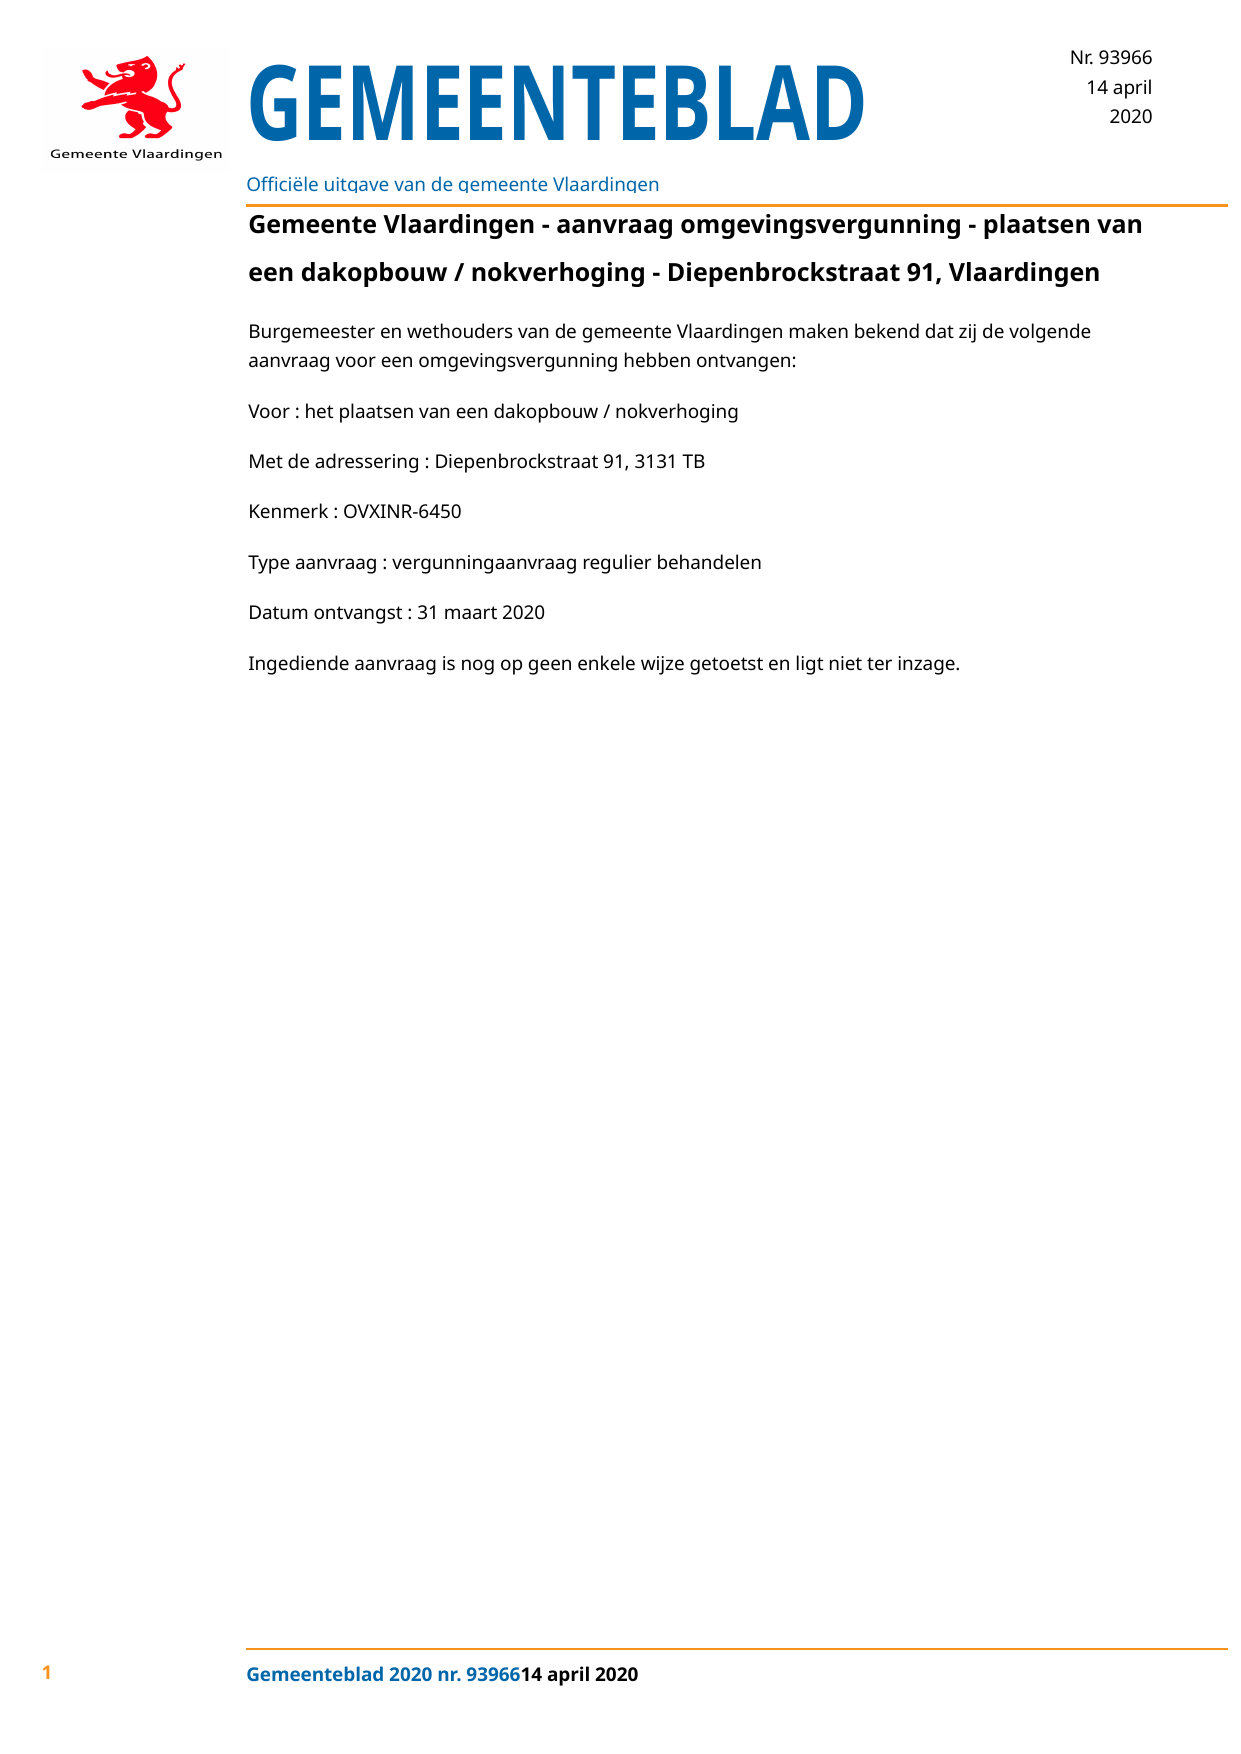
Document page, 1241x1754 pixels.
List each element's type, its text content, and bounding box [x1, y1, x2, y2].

text Type aanvraag : vergunningaanvraag regulier behandelen [248, 549, 1152, 575]
text Ingediende aanvraag is nog op geen enkele wijze getoetst en ligt niet ter inzage. [248, 650, 1152, 676]
text Burgemeester en wethouders van de gemeente Vlaardingen maken bekend dat zij de volgende aanvraag voor een omgevingsvergunning hebben ontvangen: [248, 318, 1152, 373]
text Gemeente Vlaardingen - aanvraag omgevingsvergunning - plaatsen van een dakopbouw / nokverhoging - Diepenbrockstraat 91, Vlaardingen [248, 207, 1152, 288]
text Datum ontvangst : 31 maart 2020 [248, 599, 1152, 625]
text Met de adressering : Diepenbrockstraat 91, 3131 TB [248, 448, 1152, 474]
text Kenmerk : OVXINR-6450 [248, 499, 1152, 524]
picture [41, 47, 231, 172]
text Voor : het plaatsen van een dakopbouw / nokverhoging [248, 398, 1152, 424]
